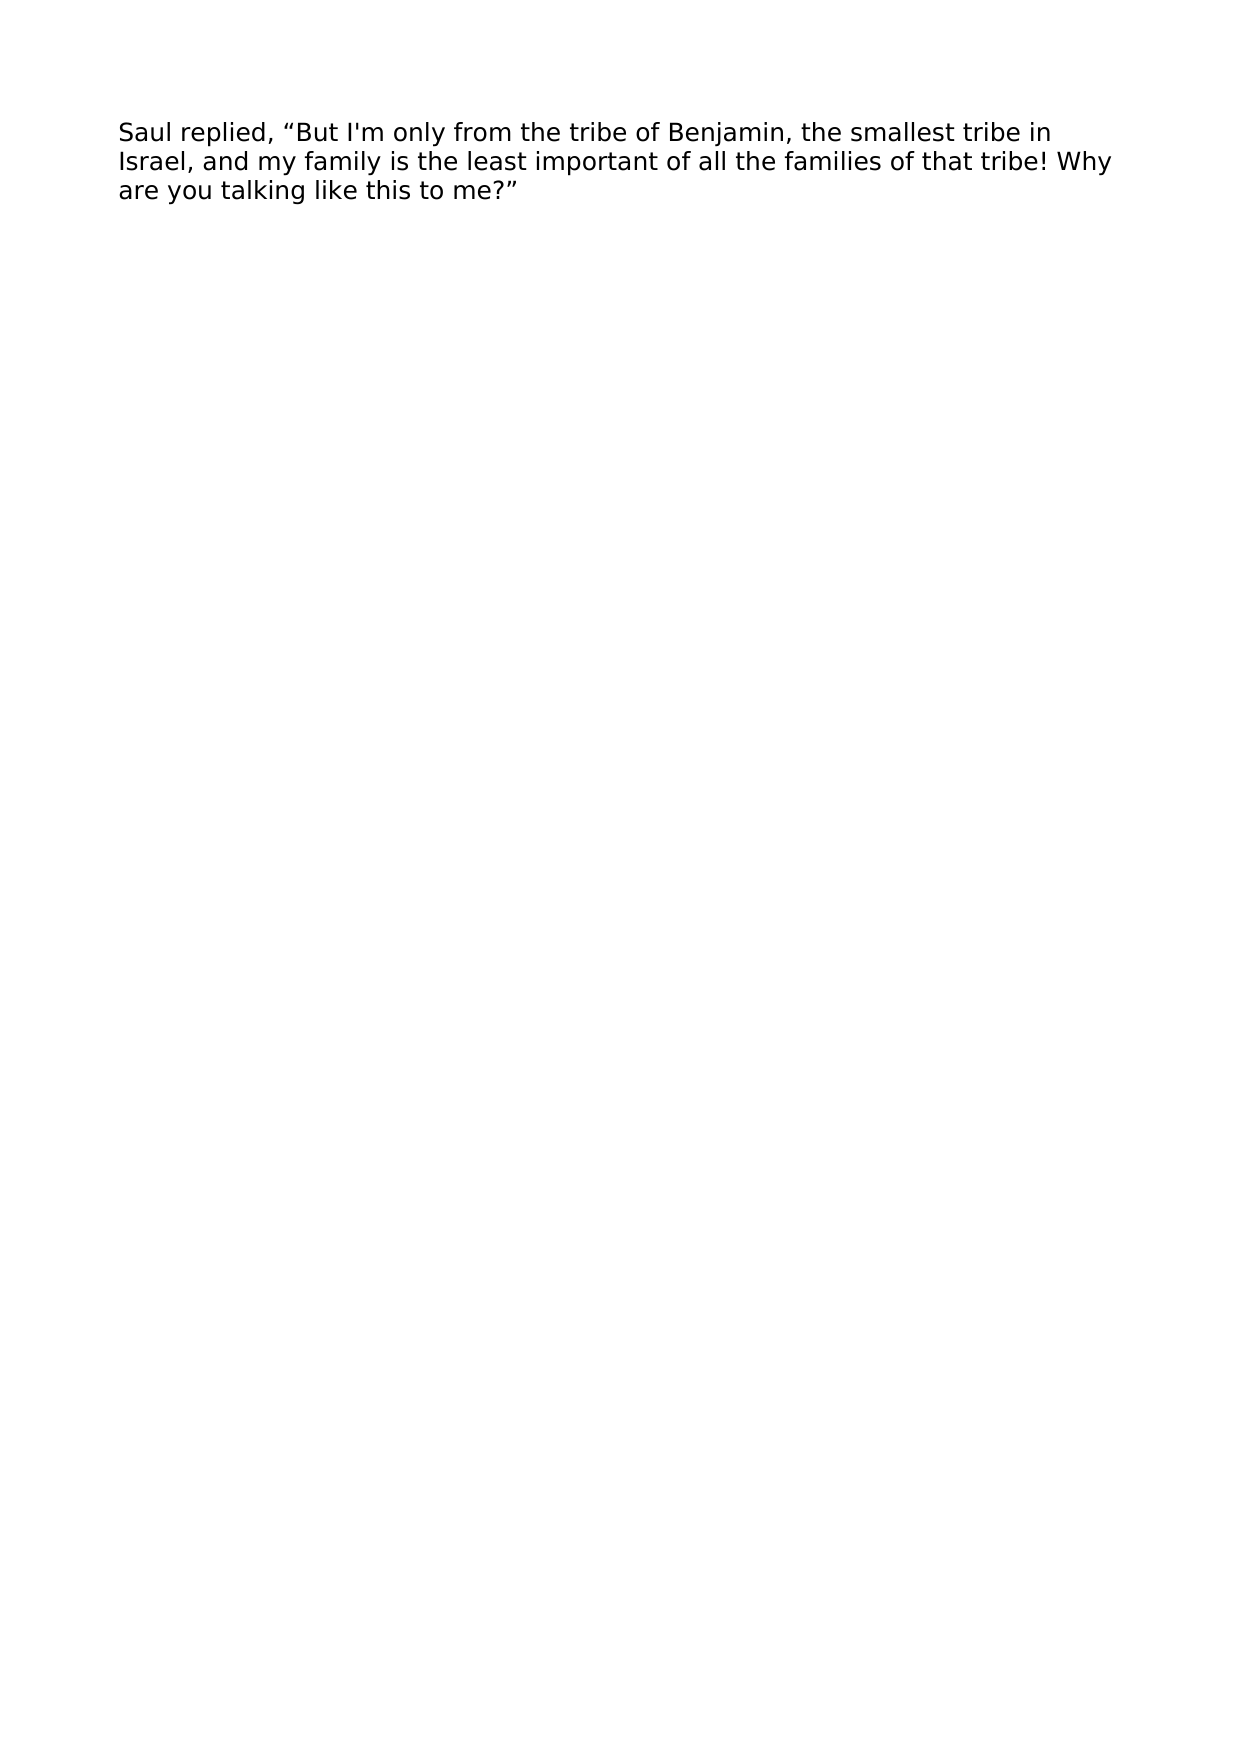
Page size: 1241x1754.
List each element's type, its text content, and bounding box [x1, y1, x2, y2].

text Saul replied, “But I'm only from the tribe of Benjamin, the smallest tribe in Israel, and my family is the least important of all the families of that tribe! Why are you talking like this to me?” [118, 118, 1122, 206]
